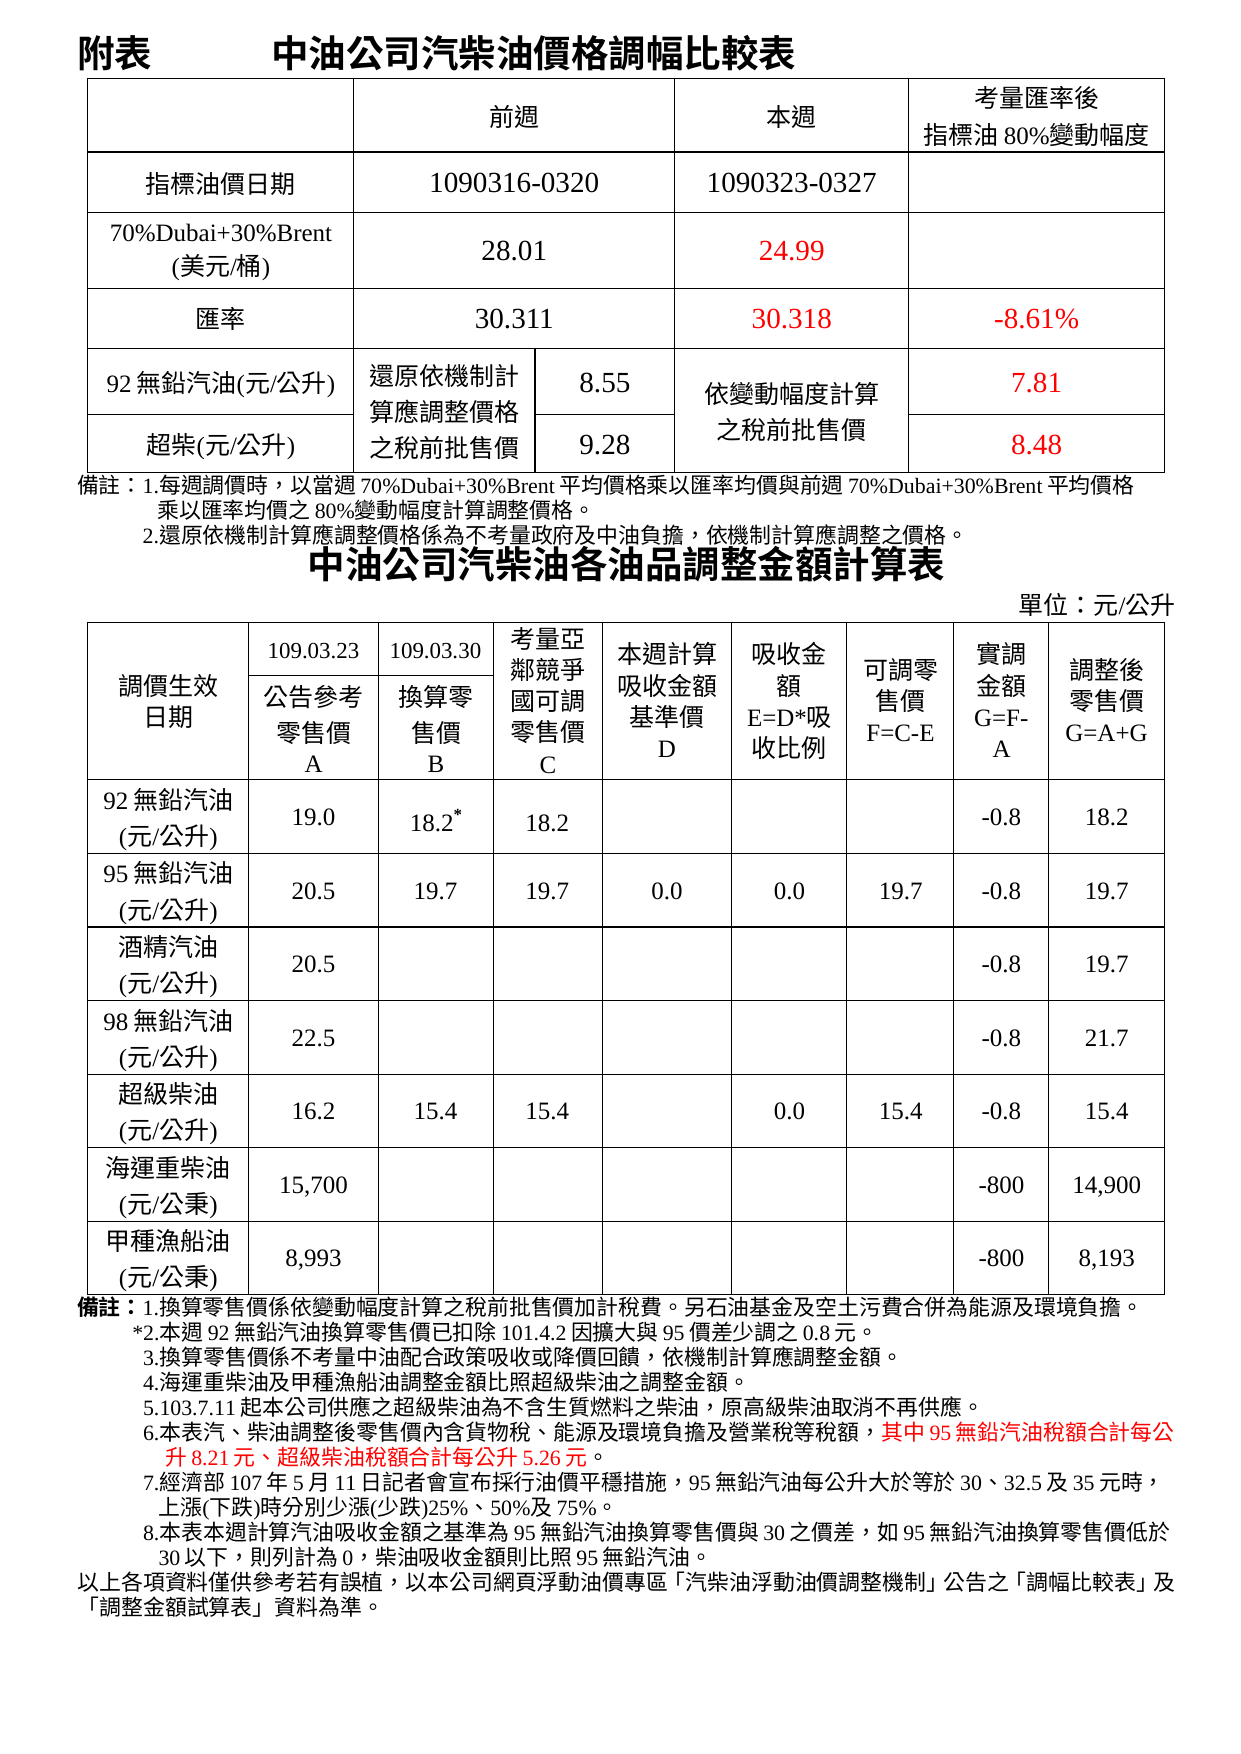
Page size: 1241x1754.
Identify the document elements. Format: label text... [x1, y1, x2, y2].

table_cell [603, 780, 731, 853]
table_cell 30.318 [675, 289, 908, 348]
table_cell 公告參考零售價 A [249, 676, 378, 779]
table_cell 8.55 [536, 349, 674, 414]
table_cell 20.5 [249, 854, 378, 926]
text 6.本表汽、柴油調整後零售價內含貨物稅、能源及環境負擔及營業稅等稅額，其中95無鉛汽油稅額合計每公升8.21元、超級柴油稅額合計每公升5.26元。 [143, 1420, 1175, 1470]
table_cell [847, 780, 953, 853]
table_header 考量亞鄰競爭國可調零售價 C [494, 623, 602, 779]
table_cell [847, 928, 953, 1000]
table_cell 19.7 [1049, 928, 1164, 1000]
table_cell 15.4 [847, 1075, 953, 1147]
table_cell -800 [954, 1222, 1048, 1294]
text 4.海運重柴油及甲種漁船油調整金額比照超級柴油之調整金額。 [143, 1370, 1175, 1395]
table_cell 15.4 [379, 1075, 493, 1147]
table_cell 28.01 [354, 213, 674, 287]
table_cell [494, 1222, 602, 1294]
table_cell -0.8 [954, 928, 1048, 1000]
text 單位：元/公升 [77, 586, 1175, 622]
text 7.經濟部107年5月11日記者會宣布採行油價平穩措施，95無鉛汽油每公升大於等於30、32.5及35元時，上漲(下跌)時分別少漲(少跌)25%、50%及75%。 [143, 1470, 1175, 1520]
table_cell 0.0 [732, 854, 846, 926]
table_cell 8,993 [249, 1222, 378, 1294]
table_cell [494, 1001, 602, 1073]
table_cell 海運重柴油(元/公秉) [88, 1148, 248, 1221]
table_cell 15.4 [1049, 1075, 1164, 1147]
table_cell [847, 1148, 953, 1221]
table_cell 18.2 [1049, 780, 1164, 853]
table_cell 70%Dubai+30%Brent (美元/桶) [88, 213, 353, 287]
text 中油公司汽柴油各油品調整金額計算表 [77, 548, 1175, 586]
table_cell 還原依機制計算應調整價格之稅前批售價 [354, 349, 534, 472]
text 5.103.7.11起本公司供應之超級柴油為不含生質燃料之柴油，原高級柴油取消不再供應。 [143, 1395, 1175, 1420]
table_cell 換算零售價 B [379, 676, 493, 779]
table_cell 16.2 [249, 1075, 378, 1147]
table_cell -0.8 [954, 1001, 1048, 1073]
table_cell 92無鉛汽油(元/公升) [88, 349, 353, 414]
table_cell [494, 928, 602, 1000]
table_cell [732, 1222, 846, 1294]
table_cell 14,900 [1049, 1148, 1164, 1221]
table_header 調價生效 日期 [88, 623, 248, 779]
table_cell 0.0 [732, 1075, 846, 1147]
table_cell 酒精汽油 (元/公升) [88, 928, 248, 1000]
table_header 實調 金額 G=F-A [954, 623, 1048, 779]
table_cell [379, 1222, 493, 1294]
text 備註：1.每週調價時，以當週70%Dubai+30%Brent平均價格乘以匯率均價與前週70%Dubai+30%Brent平均價格 [77, 473, 1175, 498]
table_cell [603, 1001, 731, 1073]
table_cell [603, 1148, 731, 1221]
table_cell [379, 1001, 493, 1073]
table_cell [732, 1001, 846, 1073]
table_cell [494, 1148, 602, 1221]
table_cell 19.0 [249, 780, 378, 853]
table_cell [847, 1001, 953, 1073]
table_cell 超柴(元/公升) [88, 415, 353, 472]
table_cell 15,700 [249, 1148, 378, 1221]
table_header 前週 [354, 79, 674, 151]
table_cell 匯率 [88, 289, 353, 348]
table_cell [732, 1148, 846, 1221]
table_cell [732, 928, 846, 1000]
table_cell 8,193 [1049, 1222, 1164, 1294]
table_cell 98無鉛汽油(元/公升) [88, 1001, 248, 1073]
table_header 109.03.30 [379, 623, 493, 675]
text *2.本週92無鉛汽油換算零售價已扣除101.4.2因擴大與95價差少調之0.8元。 [113, 1320, 1175, 1345]
table_cell 19.7 [1049, 854, 1164, 926]
table_cell 21.7 [1049, 1001, 1164, 1073]
table_cell 19.7 [379, 854, 493, 926]
table_header 本週計算吸收金額基準價 D [603, 623, 731, 779]
table_cell 1090316-0320 [354, 153, 674, 212]
table_cell 0.0 [603, 854, 731, 926]
table_header 本週 [675, 79, 908, 151]
table_cell 超級柴油 (元/公升) [88, 1075, 248, 1147]
table_cell 甲種漁船油(元/公秉) [88, 1222, 248, 1294]
table_cell 15.4 [494, 1075, 602, 1147]
table_cell 指標油價日期 [88, 153, 353, 212]
table_cell [847, 1222, 953, 1294]
table_cell [379, 1148, 493, 1221]
table_header 109.03.23 [249, 623, 378, 675]
table_cell 9.28 [536, 415, 674, 472]
table_header 吸收金額 E=D*吸收比例 [732, 623, 846, 779]
table_cell [909, 213, 1164, 287]
table_cell 24.99 [675, 213, 908, 287]
table_cell -8.61% [909, 289, 1164, 348]
table_cell [603, 928, 731, 1000]
table_cell 19.7 [494, 854, 602, 926]
table_cell 30.311 [354, 289, 674, 348]
text 8.本表本週計算汽油吸收金額之基準為95無鉛汽油換算零售價與30之價差，如95無鉛汽油換算零售價低於30以下，則列計為0，柴油吸收金額則比照95無鉛汽油。 [143, 1520, 1175, 1570]
table_cell 1090323-0327 [675, 153, 908, 212]
table_cell -0.8 [954, 854, 1048, 926]
table_cell -0.8 [954, 780, 1048, 853]
table_cell [603, 1075, 731, 1147]
text 3.換算零售價係不考量中油配合政策吸收或降價回饋，依機制計算應調整金額。 [143, 1345, 1175, 1370]
table_header 調整後 零售價 G=A+G [1049, 623, 1164, 779]
table_cell 95無鉛汽油(元/公升) [88, 854, 248, 926]
table_header 可調零售價 F=C-E [847, 623, 953, 779]
table_cell 18.2 [494, 780, 602, 853]
table_cell [379, 928, 493, 1000]
text 附表 中油公司汽柴油價格調幅比較表 [77, 24, 1175, 78]
table_cell 7.81 [909, 349, 1164, 414]
table_cell 22.5 [249, 1001, 378, 1073]
table_cell [603, 1222, 731, 1294]
table_cell 18.2* [379, 780, 493, 853]
table_cell 19.7 [847, 854, 953, 926]
table_header [88, 79, 353, 151]
text 2.還原依機制計算應調整價格係為不考量政府及中油負擔，依機制計算應調整之價格。 [77, 523, 1175, 548]
text 以上各項資料僅供參考若有誤植，以本公司網頁浮動油價專區「汽柴油浮動油價調整機制」公告之「調幅比較表」及「調整金額試算表」資料為準。 [77, 1570, 1175, 1620]
table_cell 20.5 [249, 928, 378, 1000]
table_cell [732, 780, 846, 853]
table_header 考量匯率後 指標油80%變動幅度 [909, 79, 1164, 151]
table_cell 8.48 [909, 415, 1164, 472]
table_cell -800 [954, 1148, 1048, 1221]
text 乘以匯率均價之80%變動幅度計算調整價格。 [157, 498, 1175, 523]
table_cell [909, 153, 1164, 212]
table_cell 92無鉛汽油(元/公升) [88, 780, 248, 853]
text 備註：1.換算零售價係依變動幅度計算之稅前批售價加計稅費。另石油基金及空土污費合併為能源及環境負擔。 [77, 1295, 1175, 1320]
table_cell 依變動幅度計算 之稅前批售價 [675, 349, 908, 472]
table_cell -0.8 [954, 1075, 1048, 1147]
